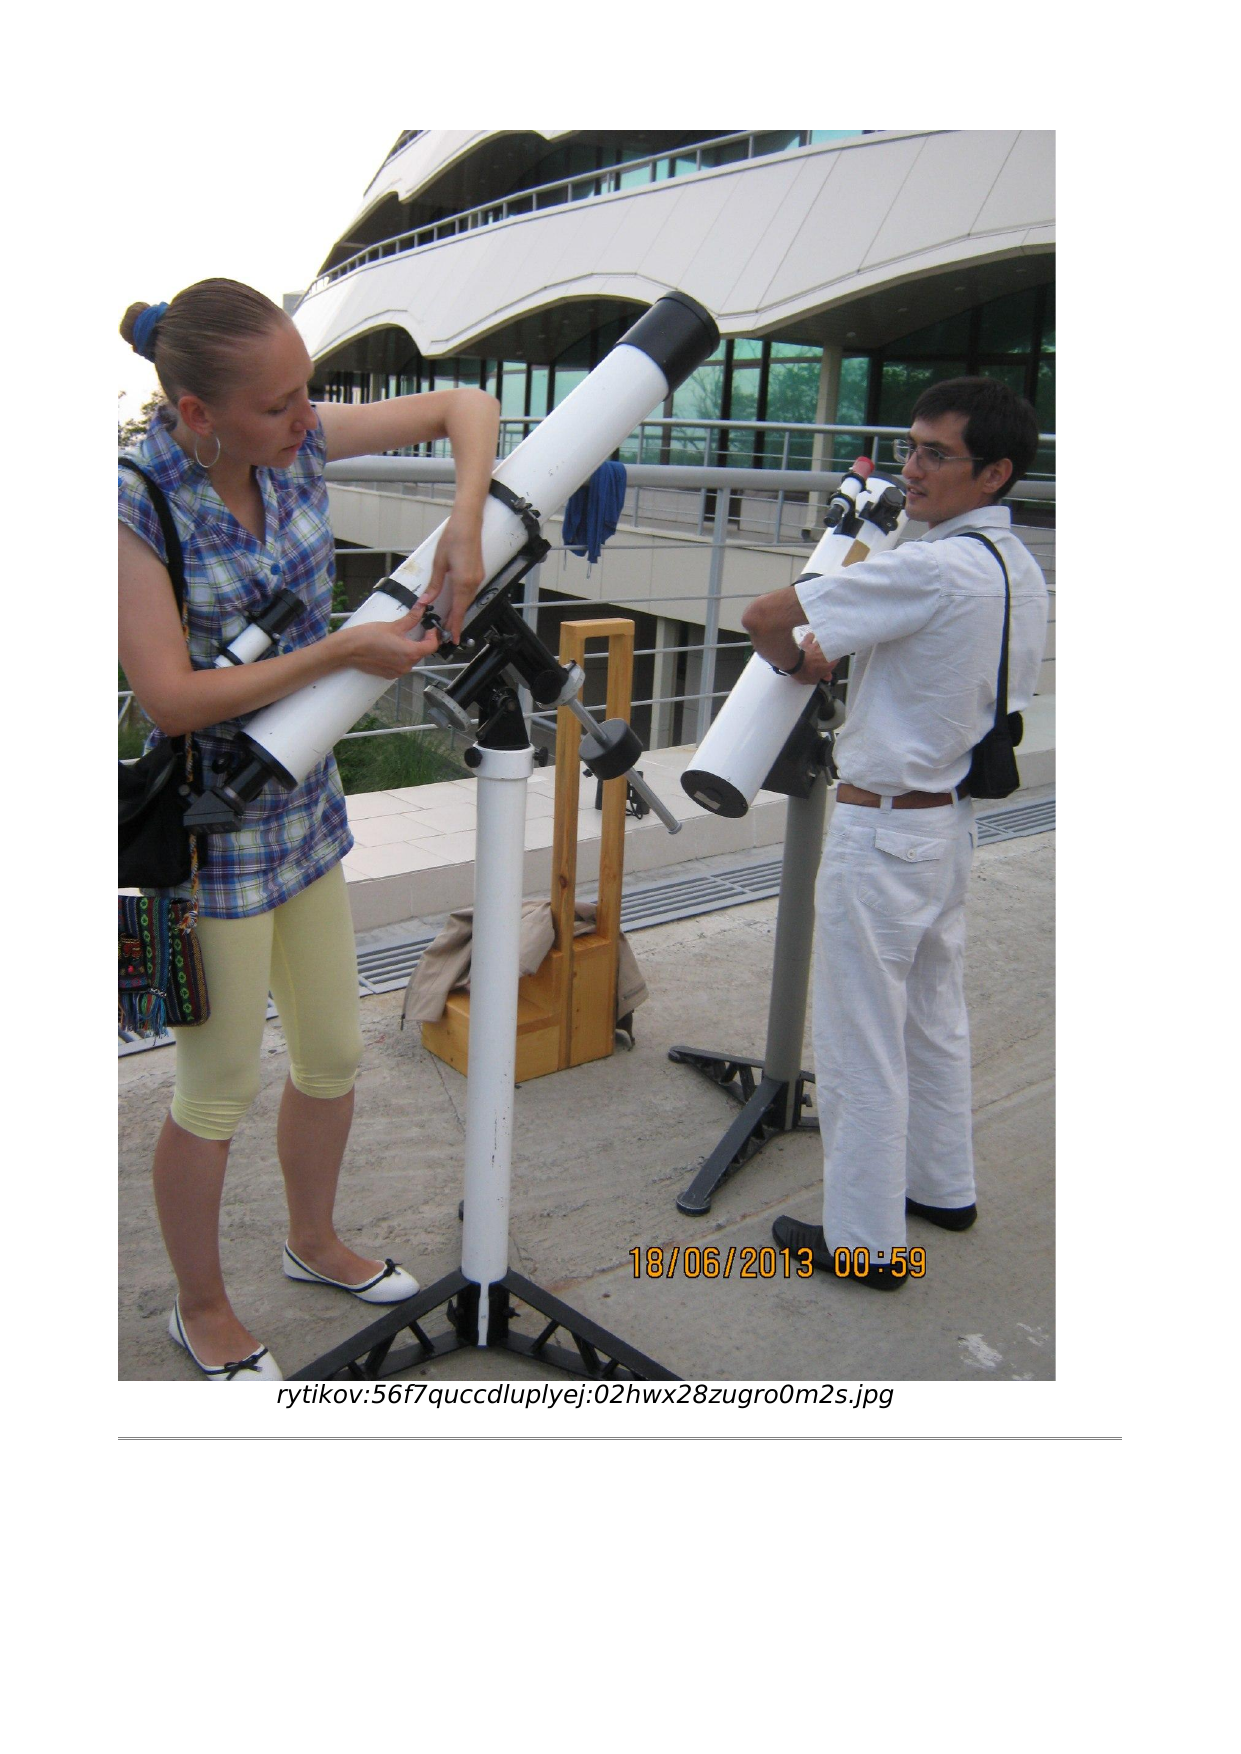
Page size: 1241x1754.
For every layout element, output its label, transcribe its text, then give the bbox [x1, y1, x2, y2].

picture [118, 130, 1056, 1381]
text rytikov:56f7quccdluplyej:02hwx28zugro0m2s.jpg [118, 1381, 1056, 1410]
